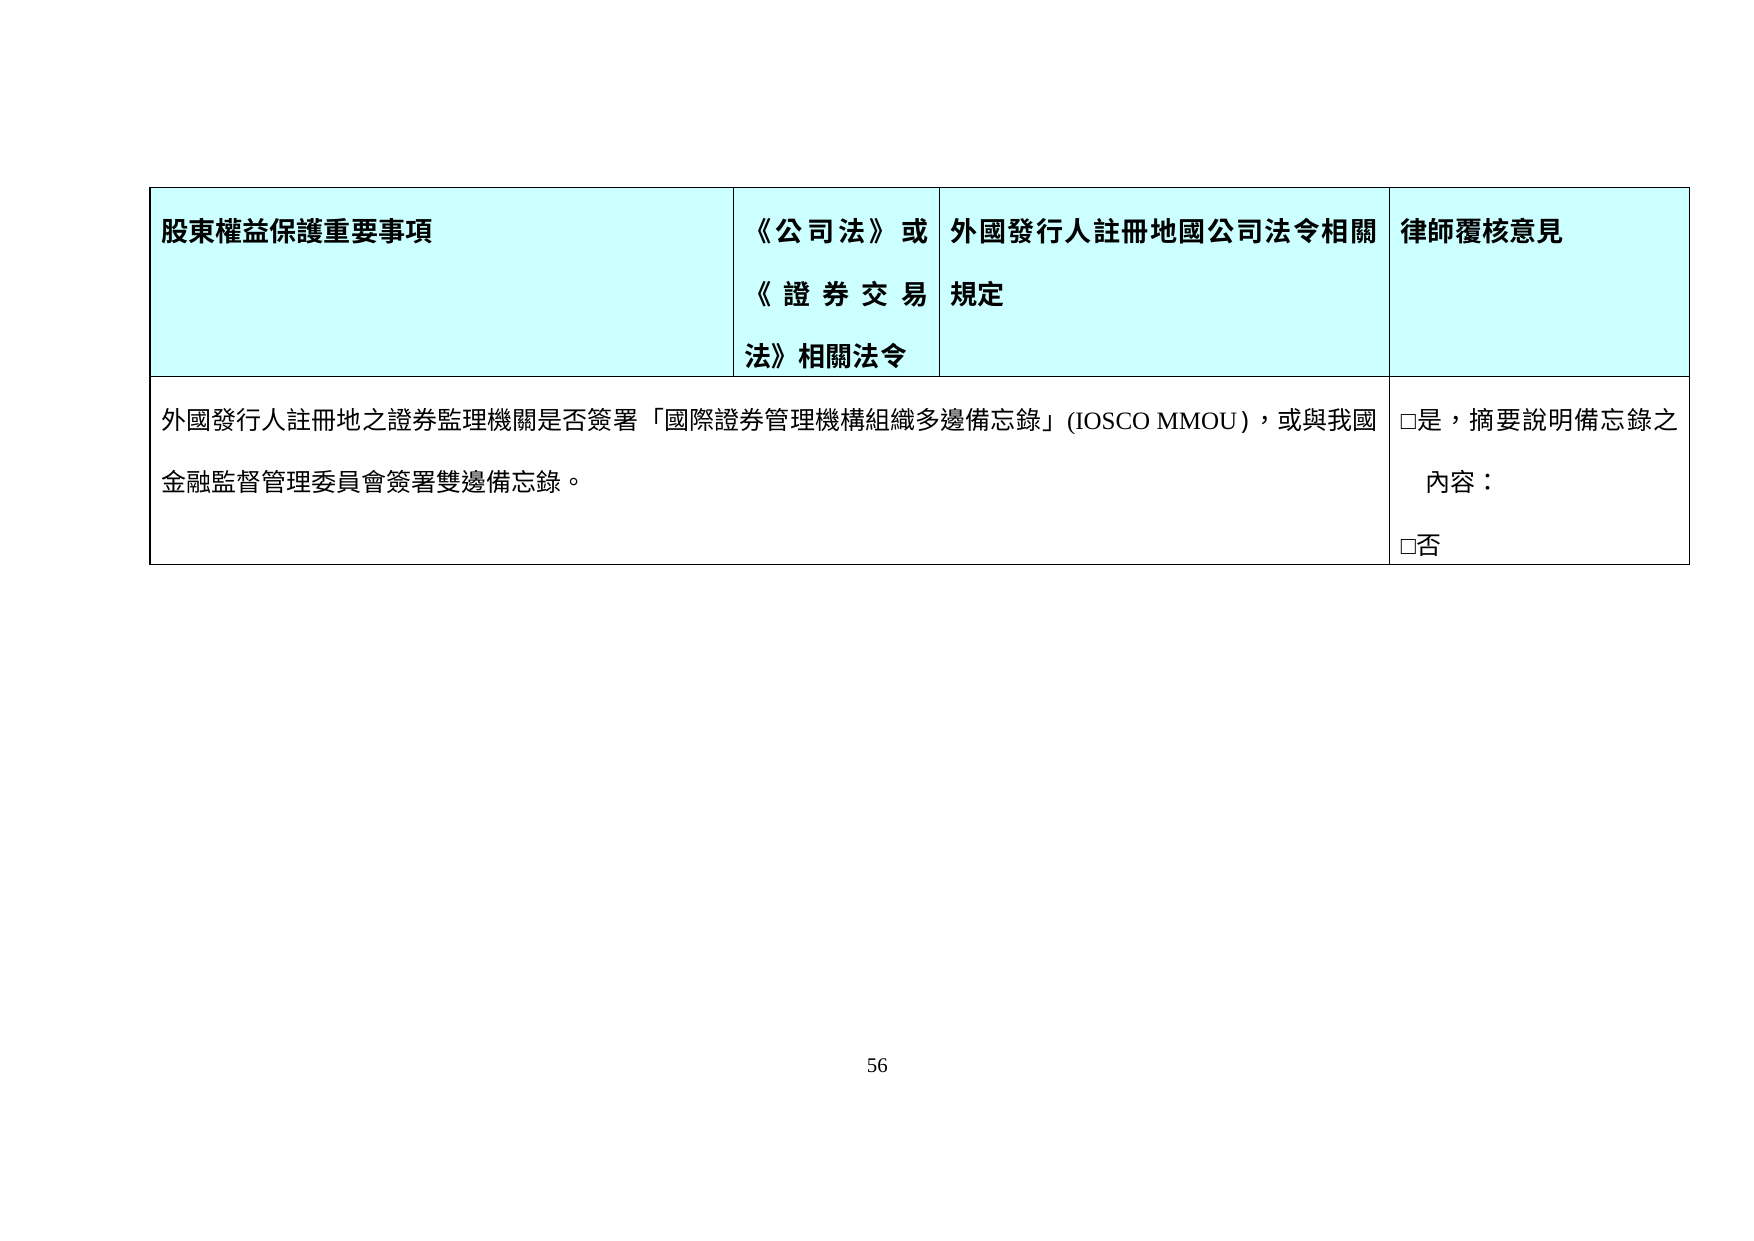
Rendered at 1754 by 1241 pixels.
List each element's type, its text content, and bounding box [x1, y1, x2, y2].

table_header 《公司法》或《證券交易法》相關法令 [734, 188, 939, 376]
table_header 外國發行人註冊地國公司法令相關規定 [940, 188, 1389, 376]
table_header 股東權益保護重要事項 [151, 188, 733, 376]
table_cell 外國發行人註冊地之證券監理機關是否簽署「國際證券管理機構組織多邊備忘錄」(IOSCO MMOU)，或與我國金融監督管理委員會簽署雙邊備忘錄。 [151, 377, 1389, 564]
table_header 律師覆核意見 [1390, 188, 1689, 376]
table_cell □是，摘要說明備忘錄之內容： □否 [1390, 377, 1689, 564]
